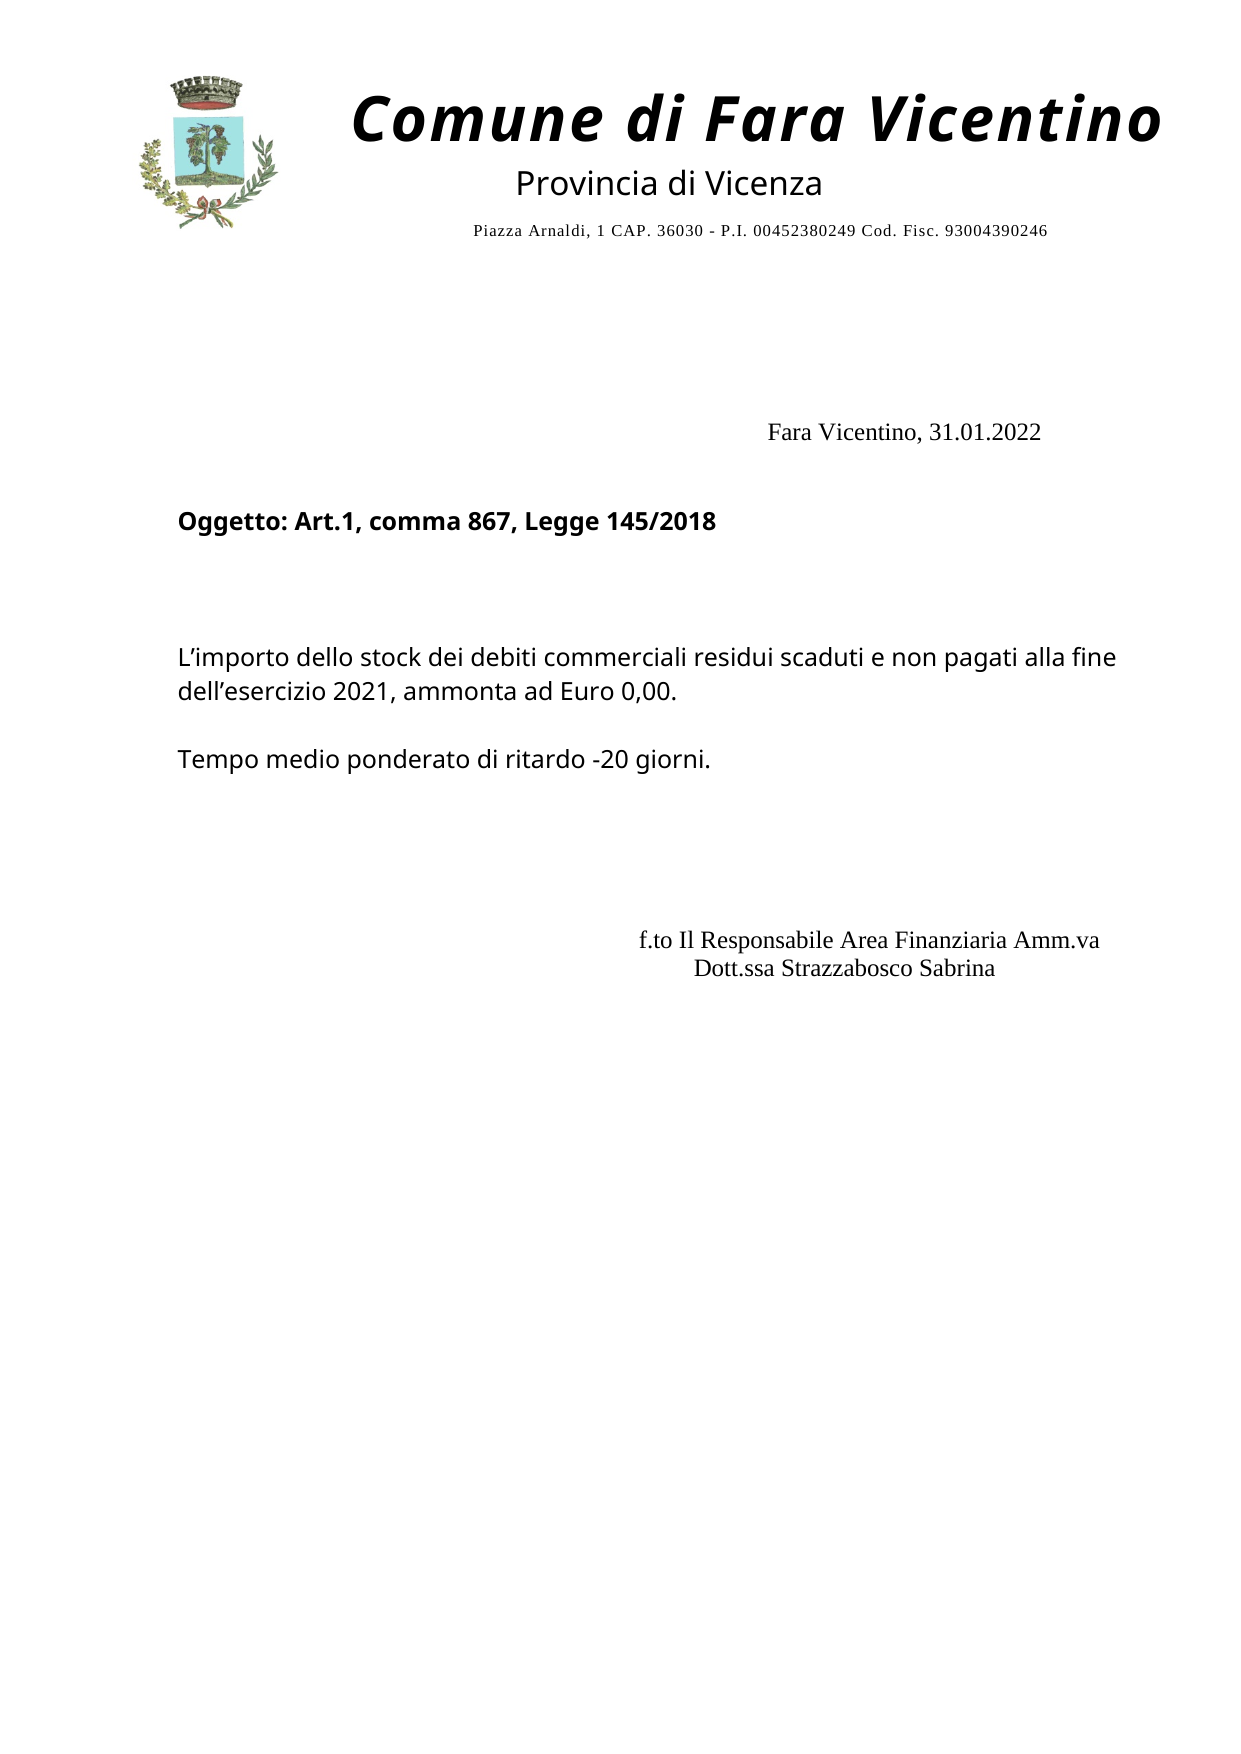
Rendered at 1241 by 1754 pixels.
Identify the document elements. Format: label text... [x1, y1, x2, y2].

text Tempo medio ponderato di ritardo -20 giorni. [177, 742, 1152, 776]
table_header Comune di Fara Vicentino Provincia di Vicenza Piazza Arnaldi, 1 CAP. 36030 - P.I. 00452380249 Cod. Fisc. 93004390246 [318, 75, 1203, 346]
table_cell [96, 346, 672, 369]
text f.to Il Responsabile Area Finanziaria Amm.va [177, 925, 1152, 953]
text Oggetto: Art.1, comma 867, Legge 145/2018 [177, 503, 1152, 537]
text Fara Vicentino, 31.01.2022 [693, 417, 1152, 446]
table_header [96, 75, 317, 346]
table_cell [672, 346, 1240, 369]
text Dott.ssa Strazzabosco Sabrina [177, 953, 1152, 982]
text L’importo dello stock dei debiti commerciali residui scaduti e non pagati alla fine dell’esercizio 2021, ammonta ad Euro 0,00. [177, 639, 1152, 707]
table_header [1203, 75, 1240, 346]
